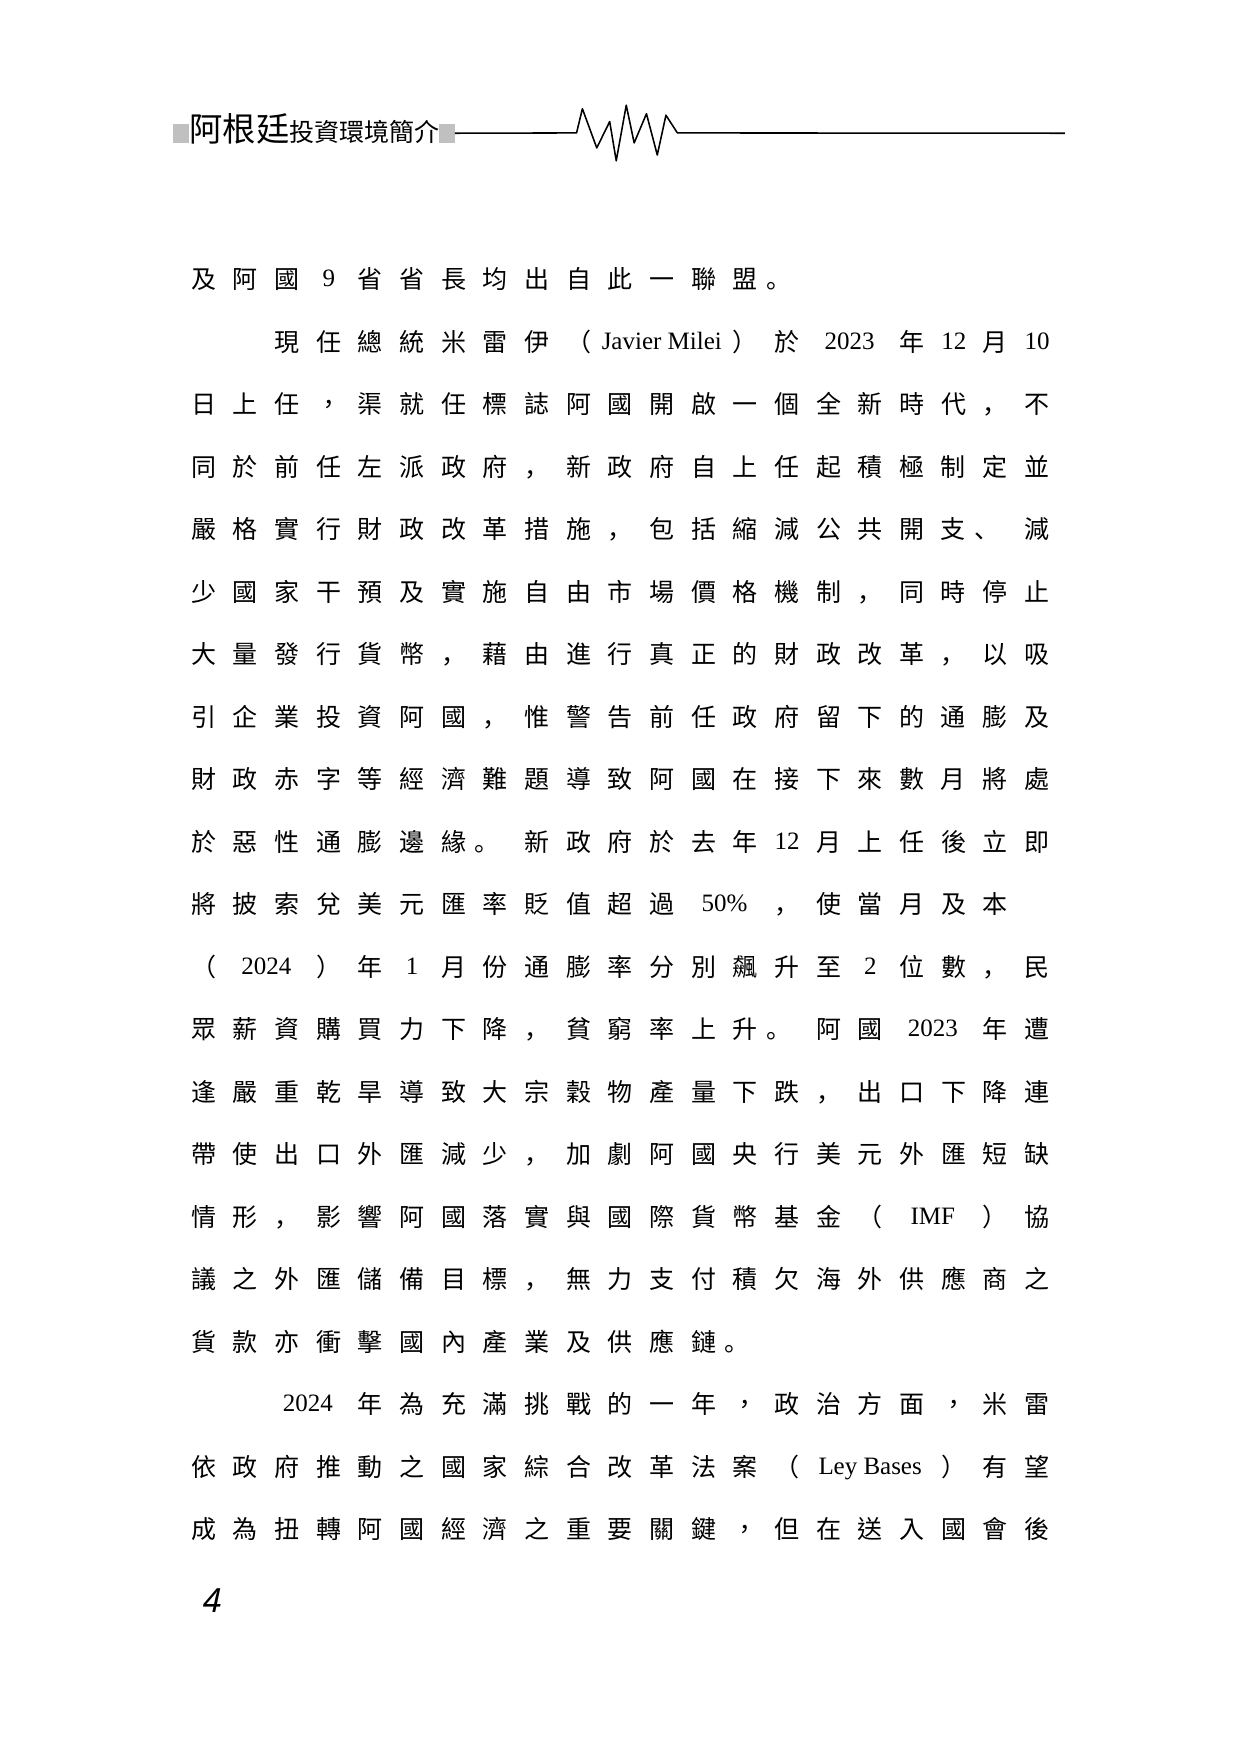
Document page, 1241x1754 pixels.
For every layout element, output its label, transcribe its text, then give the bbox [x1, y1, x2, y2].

text 現任總統米雷伊（Javier Milei）於2023年12月10日上任，渠就任標誌阿國開啟一個全新時代，不同於前任左派政府，新政府自上任起積極制定並嚴格實行財政改革措施，包括縮減公共開支、減少國家干預及實施自由市場價格機制，同時停止大量發行貨幣，藉由進行真正的財政改革，以吸引企業投資阿國，惟警告前任政府留下的通膨及財政赤字等經濟難題導致阿國在接下來數月將處於惡性通膨邊緣。新政府於去年12月上任後立即將披索兌美元匯率貶值超過50%，使當月及本（2024）年1月份通膨率分別飆升至2位數，民眾薪資購買力下降，貧窮率上升。阿國2023年遭逢嚴重乾旱導致大宗穀物產量下跌，出口下降連帶使出口外匯減少，加劇阿國央行美元外匯短缺情形，影響阿國落實與國際貨幣基金（IMF）協議之外匯儲備目標，無力支付積欠海外供應商之貨款亦衝擊國內產業及供應鏈。 [183, 299, 1058, 1361]
text 2024年為充滿挑戰的一年，政治方面，米雷依政府推動之國家綜合改革法案（Ley Bases）有望成為扭轉阿國經濟之重要關鍵，但在送入國會後 [183, 1361, 1058, 1549]
text 及阿國9省省長均出自此一聯盟。 [183, 236, 1058, 299]
